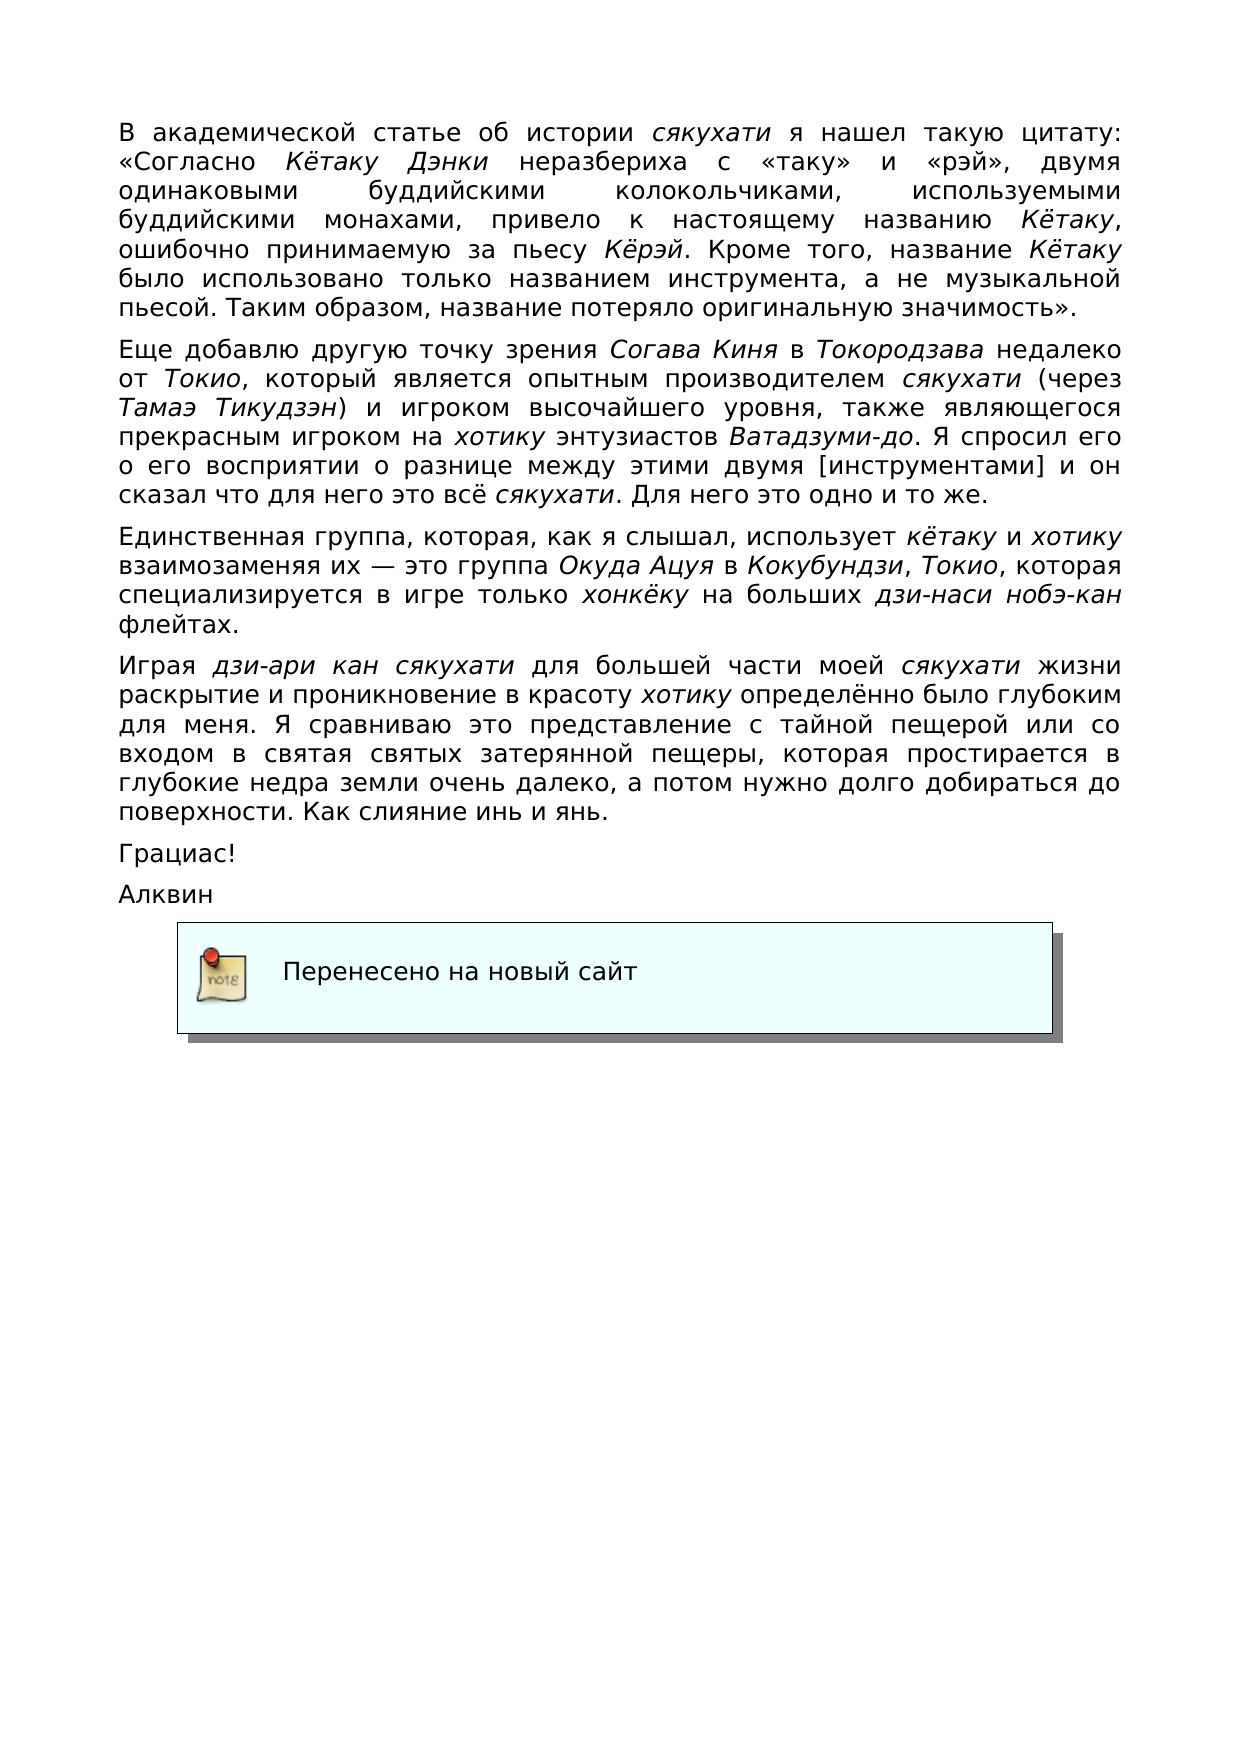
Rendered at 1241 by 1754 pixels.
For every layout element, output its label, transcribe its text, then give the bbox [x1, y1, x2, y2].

text Еще добавлю другую точку зрения Согава Киня в Токородзава недалеко от Токио, который является опытным производителем сякухати (через Тамаэ Тикудзэн) и игроком высочайшего уровня, также являющегося прекрасным игроком на хотику энтузиастов Ватадзуми-до. Я спросил его о его восприятии о разнице между этими двумя [инструментами] и он сказал что для него это всё сякухати. Для него это одно и то же. [118, 335, 1122, 510]
text Алквин [118, 881, 1122, 910]
table_header [178, 923, 264, 1033]
text Играя дзи-ари кан сякухати для большей части моей сякухати жизни раскрытие и проникновение в красоту хотику определённо было глубоким для меня. Я сравниваю это представление с тайной пещерой или со входом в святая святых затерянной пещеры, которая простирается в глубокие недра земли очень далеко, а потом нужно долго добираться до поверхности. Как слияние инь и янь. [118, 651, 1122, 826]
text Единственная группа, которая, как я слышал, использует кётаку и хотику взаимозаменяя их — это группа Окуда Ацуя в Кокубундзи, Токио, которая специализируется в игре только хонкёку на больших дзи-наси нобэ-кан флейтах. [118, 522, 1122, 639]
text В академической статье об истории сякухати я нашел такую цитату: «Согласно Кётаку Дэнки неразбериха с «таку» и «рэй», двумя одинаковыми буддийскими колокольчиками, используемыми буддийскими монахами, привело к настоящему названию Кётаку, ошибочно принимаемую за пьесу Кёрэй. Кроме того, название Кётаку было использовано только названием инструмента, а не музыкальной пьесой. Таким образом, название потеряло оригинальную значимость». [118, 118, 1122, 322]
table_header Перенесено на новый сайт [265, 923, 1052, 1033]
picture [183, 940, 259, 1016]
text Грациас! [118, 839, 1122, 868]
